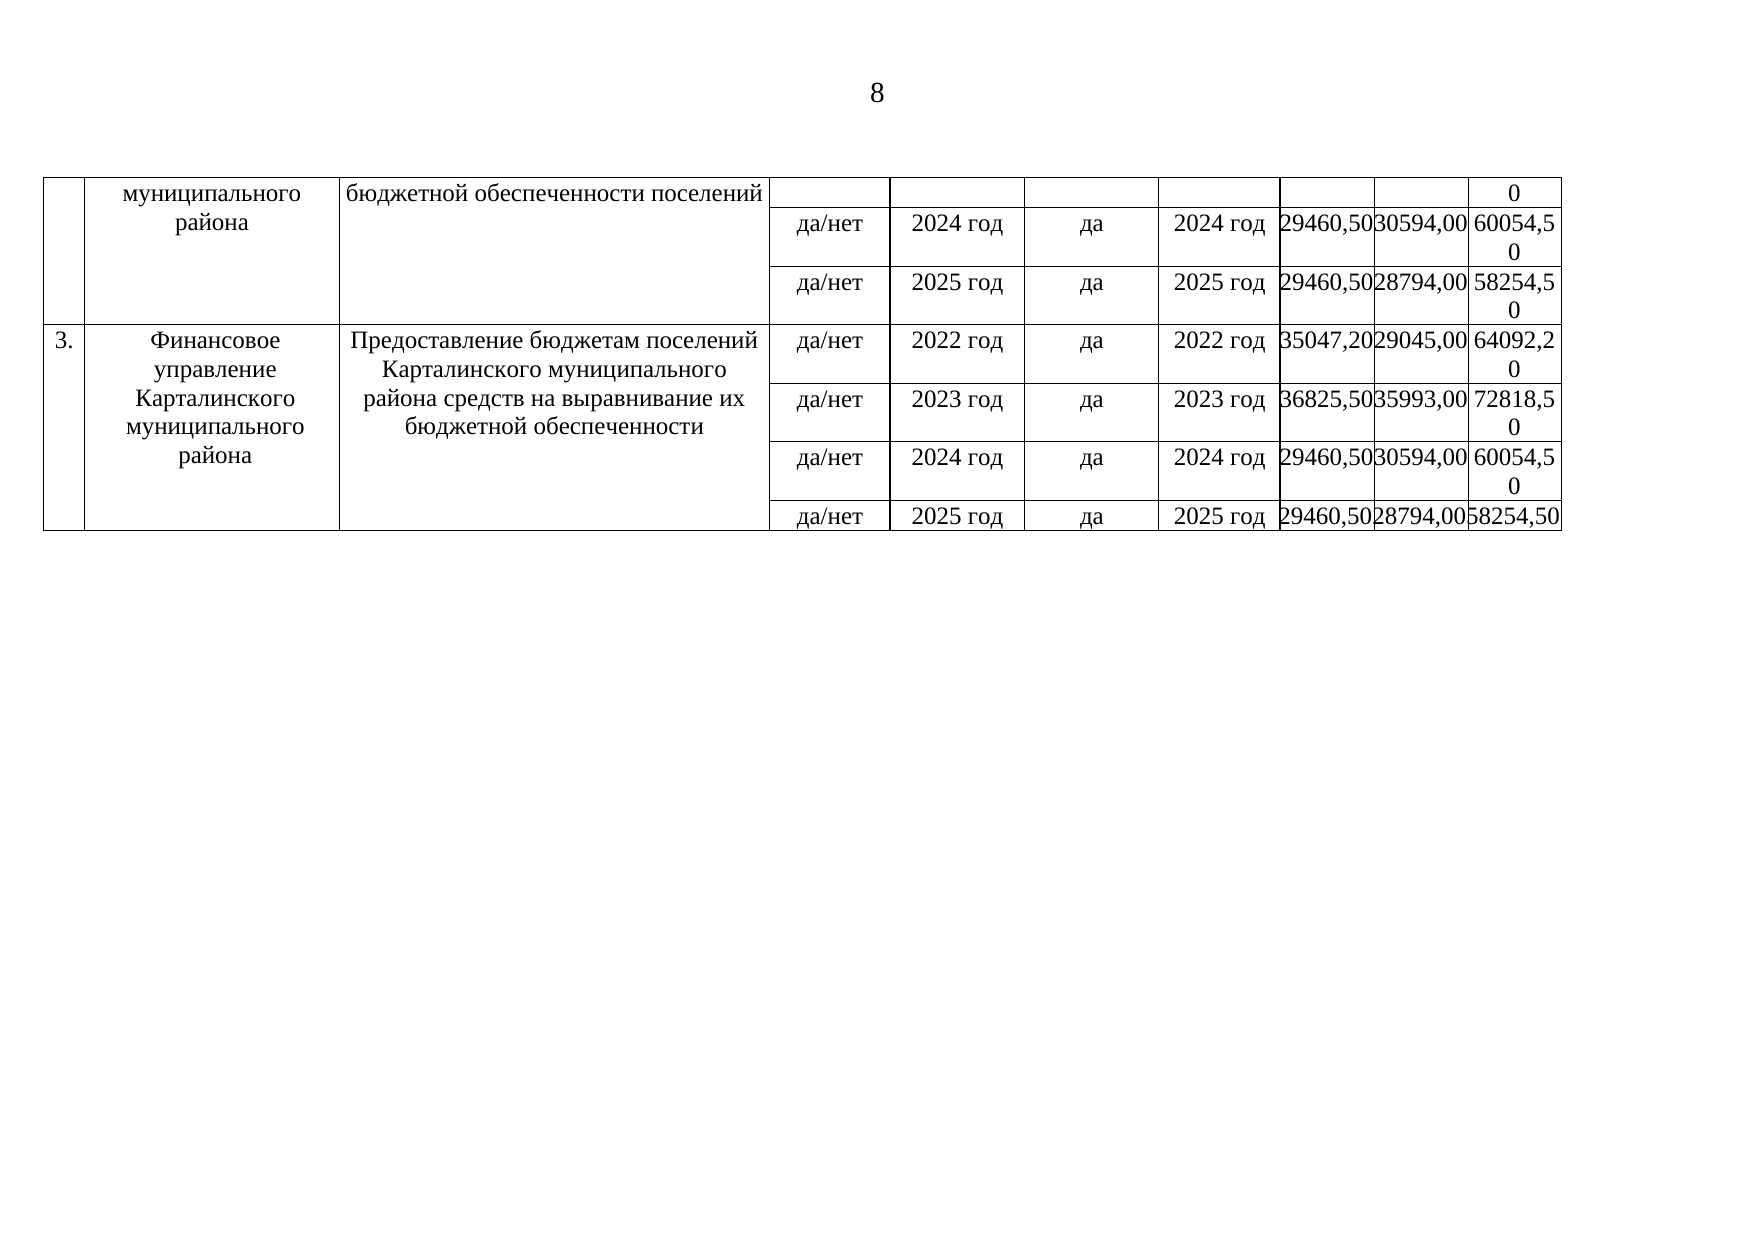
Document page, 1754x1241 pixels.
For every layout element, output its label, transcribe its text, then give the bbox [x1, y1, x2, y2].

table_cell [1159, 178, 1279, 207]
table_cell да [1025, 325, 1158, 383]
table_cell да/нет [770, 384, 889, 441]
table_cell 58254,50 [1469, 267, 1561, 324]
table_cell 64092,20 [1469, 325, 1561, 383]
table_cell бюджетной обеспеченности поселений [340, 178, 769, 324]
table_cell [44, 500, 84, 530]
table_cell 2025 год [891, 501, 1024, 530]
table_cell 3. [44, 325, 84, 500]
table_cell да [1025, 267, 1158, 324]
table_cell 2025 год [891, 267, 1024, 324]
table_cell 30594,00 [1375, 208, 1468, 266]
table_cell да [1025, 501, 1158, 530]
table_cell [770, 178, 889, 207]
table_cell [1025, 178, 1158, 207]
table_cell 36825,50 [1281, 178, 1374, 207]
table_cell 0 [1469, 178, 1561, 207]
table_cell 35047,20 [1281, 325, 1374, 383]
table_cell 29460,50 [1281, 442, 1374, 500]
table_cell 2025 год [1159, 267, 1279, 324]
table_cell 60054,50 [1469, 442, 1561, 500]
table_cell Финансовое управление Карталинского муниципального района [85, 325, 339, 500]
table_cell 35993,00 [1375, 178, 1468, 207]
table_cell 2022 год [891, 325, 1024, 383]
table_cell 29460,50 [1281, 267, 1374, 324]
table_cell [340, 500, 769, 530]
table_cell Предоставление бюджетам поселений Карталинского муниципального района средств на выравнивание их бюджетной обеспеченности [340, 325, 769, 500]
table_cell да [1025, 208, 1158, 266]
table_cell 30594,00 [1375, 442, 1468, 500]
table_cell 2024 год [1159, 442, 1279, 500]
table_cell 58254,50 [1469, 501, 1561, 530]
table_cell 2022 год [1159, 325, 1279, 383]
table_cell 2024 год [891, 208, 1024, 266]
table_cell да [1025, 442, 1158, 500]
table_cell 2023 год [891, 384, 1024, 441]
table_cell да/нет [770, 442, 889, 500]
table_cell да/нет [770, 501, 889, 530]
table_cell 29460,50 [1281, 208, 1374, 266]
table_cell [891, 178, 1024, 207]
table_cell да/нет [770, 267, 889, 324]
table_cell 2025 год [1159, 501, 1279, 530]
table_cell 2023 год [1159, 384, 1279, 441]
table_cell 29460,50 [1281, 501, 1374, 530]
table_cell 28794,00 [1375, 267, 1468, 324]
table_cell 72818,50 [1469, 384, 1561, 441]
table_cell [85, 500, 339, 530]
table_cell 2024 год [1159, 208, 1279, 266]
table_cell муниципального района [85, 178, 339, 324]
table_cell да/нет [770, 208, 889, 266]
table_cell 28794,00 [1375, 501, 1468, 530]
table_cell 2024 год [891, 442, 1024, 500]
table_cell [44, 178, 84, 324]
table_cell 36825,50 [1281, 384, 1374, 441]
table_cell 60054,50 [1469, 208, 1561, 266]
table_cell 35993,00 [1375, 384, 1468, 441]
table_cell 29045,00 [1375, 325, 1468, 383]
table_cell да [1025, 384, 1158, 441]
table_cell да/нет [770, 325, 889, 383]
